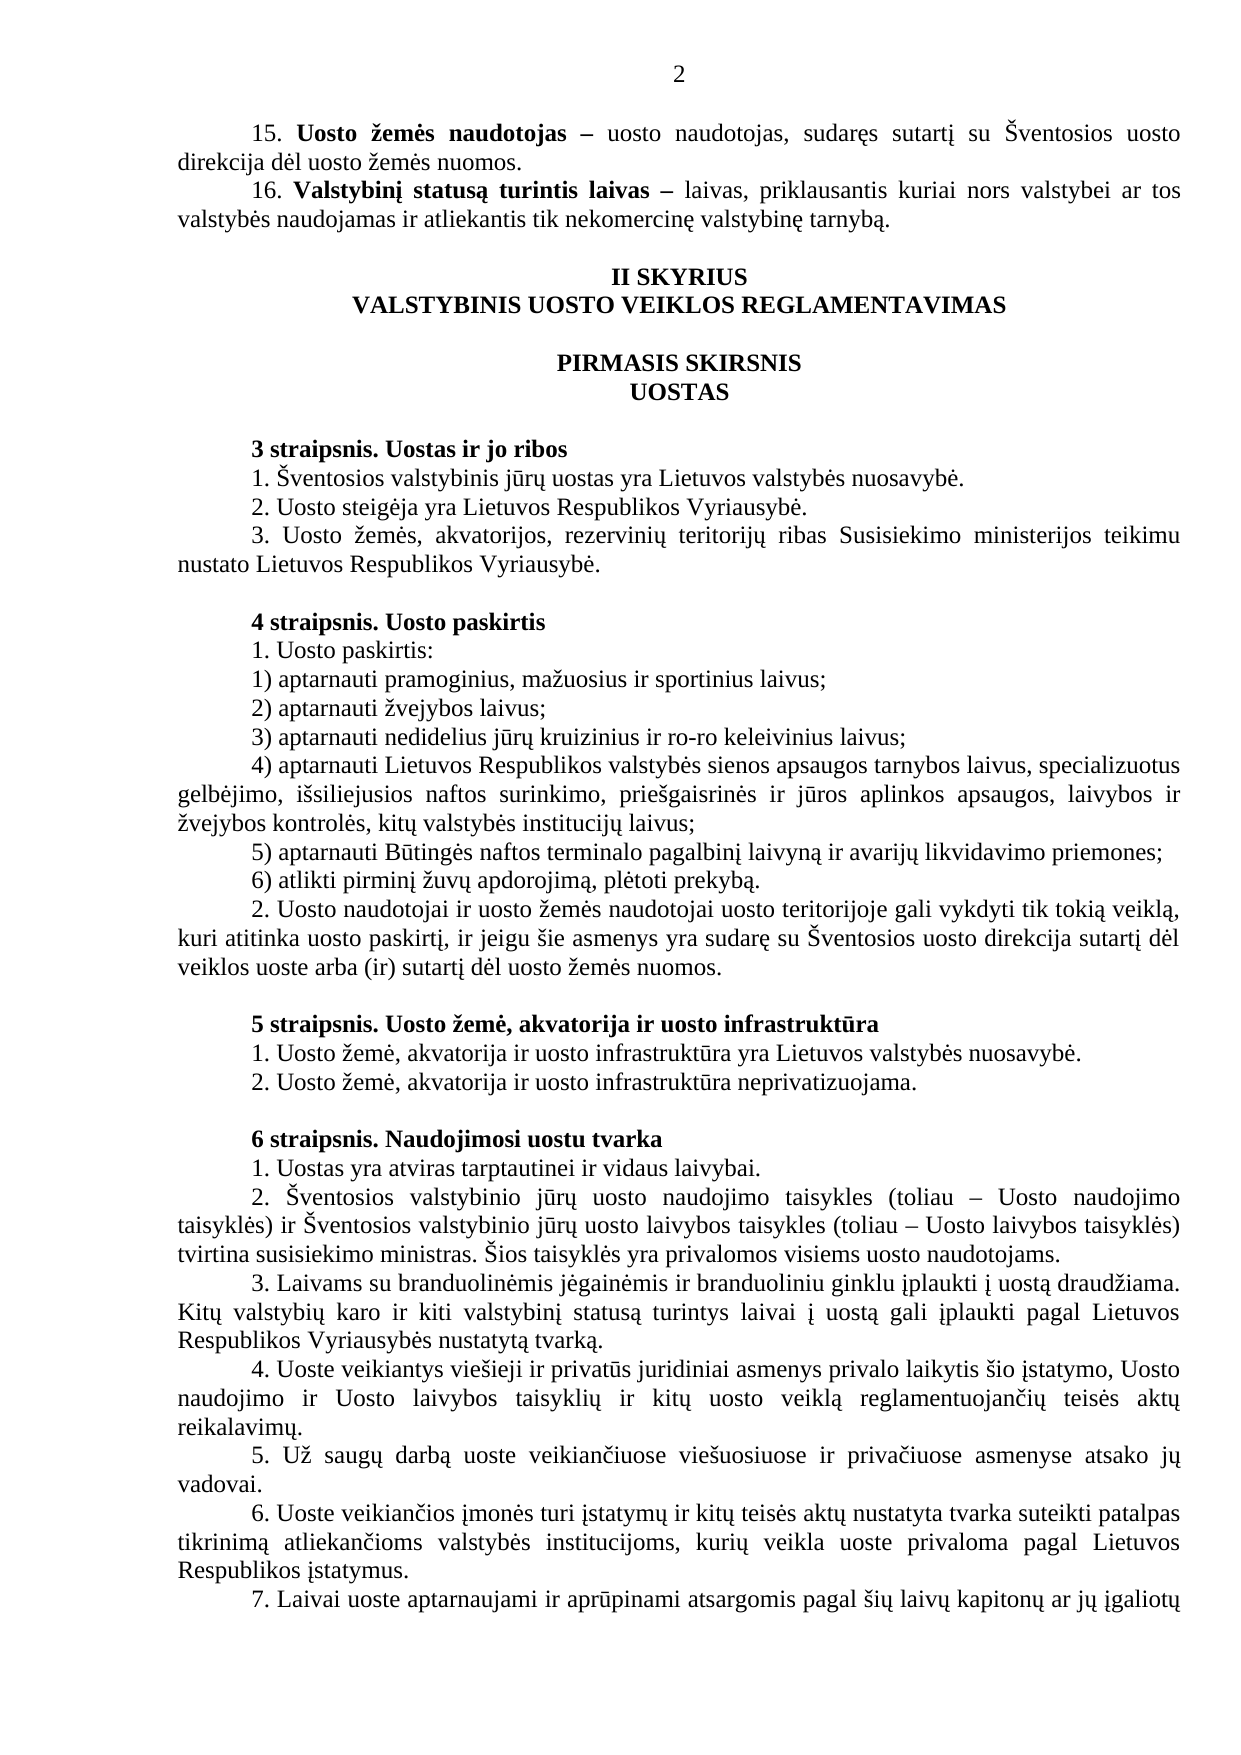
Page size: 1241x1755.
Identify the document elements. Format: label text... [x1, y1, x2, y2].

text 5) aptarnauti Būtingės naftos terminalo pagalbinį laivyną ir avarijų likvidavimo priemones; [177, 837, 1181, 866]
text 6 straipsnis. Naudojimosi uostu tvarka [177, 1124, 1181, 1153]
text 7. Laivai uoste aptarnaujami ir aprūpinami atsargomis pagal šių laivų kapitonų ar jų įgaliotų [177, 1584, 1181, 1613]
text 1. Uosto paskirtis: [177, 636, 1181, 664]
text 3) aptarnauti nedidelius jūrų kruizinius ir ro-ro keleivinius laivus; [177, 722, 1181, 751]
text 4. Uoste veikiantys viešieji ir privatūs juridiniai asmenys privalo laikytis šio įstatymo, Uosto naudojimo ir Uosto laivybos taisyklių ir kitų uosto veiklą reglamentuojančių teisės aktų reikalavimų. [177, 1354, 1181, 1441]
text 2. Uosto žemė, akvatorija ir uosto infrastruktūra neprivatizuojama. [177, 1067, 1181, 1096]
text 6) atlikti pirminį žuvų apdorojimą, plėtoti prekybą. [177, 866, 1181, 894]
text 3 straipsnis. Uostas ir jo ribos [177, 434, 1181, 463]
text II SKYRIUS [177, 262, 1181, 291]
text 16. Valstybinį statusą turintis laivas – laivas, priklausantis kuriai nors valstybei ar tos valstybės naudojamas ir atliekantis tik nekomercinę valstybinę tarnybą. [177, 176, 1181, 233]
text 1. Uosto žemė, akvatorija ir uosto infrastruktūra yra Lietuvos valstybės nuosavybė. [177, 1038, 1181, 1067]
text 1. Uostas yra atviras tarptautinei ir vidaus laivybai. [177, 1153, 1181, 1182]
text 4) aptarnauti Lietuvos Respublikos valstybės sienos apsaugos tarnybos laivus, specializuotus gelbėjimo, išsiliejusios naftos surinkimo, priešgaisrinės ir jūros aplinkos apsaugos, laivybos ir žvejybos kontrolės, kitų valstybės institucijų laivus; [177, 751, 1181, 837]
text 2. Šventosios valstybinio jūrų uosto naudojimo taisykles (toliau – Uosto naudojimo taisyklės) ir Šventosios valstybinio jūrų uosto laivybos taisykles (toliau – Uosto laivybos taisyklės) tvirtina susisiekimo ministras. Šios taisyklės yra privalomos visiems uosto naudotojams. [177, 1182, 1181, 1268]
text 3. Uosto žemės, akvatorijos, rezervinių teritorijų ribas Susisiekimo ministerijos teikimu nustato Lietuvos Respublikos Vyriausybė. [177, 521, 1181, 578]
text PIRMASIS SKIRSNIS [177, 348, 1181, 377]
text UOSTAS [177, 377, 1181, 406]
text 2. Uosto steigėja yra Lietuvos Respublikos Vyriausybė. [177, 492, 1181, 521]
text 3. Laivams su branduolinėmis jėgainėmis ir branduoliniu ginklu įplaukti į uostą draudžiama. Kitų valstybių karo ir kiti valstybinį statusą turintys laivai į uostą gali įplaukti pagal Lietuvos Respublikos Vyriausybės nustatytą tvarką. [177, 1268, 1181, 1354]
text 1. Šventosios valstybinis jūrų uostas yra Lietuvos valstybės nuosavybė. [177, 463, 1181, 492]
text 5. Už saugų darbą uoste veikiančiuose viešuosiuose ir privačiuose asmenyse atsako jų vadovai. [177, 1441, 1181, 1498]
text 2) aptarnauti žvejybos laivus; [177, 693, 1181, 722]
text 5 straipsnis. Uosto žemė, akvatorija ir uosto infrastruktūra [177, 1009, 1181, 1038]
text 4 straipsnis. Uosto paskirtis [177, 607, 1181, 636]
text 1) aptarnauti pramoginius, mažuosius ir sportinius laivus; [177, 664, 1181, 693]
text VALSTYBINIS UOSTO VEIKLOS REGLAMENTAVIMAS [177, 291, 1181, 319]
text 6. Uoste veikiančios įmonės turi įstatymų ir kitų teisės aktų nustatyta tvarka suteikti patalpas tikrinimą atliekančioms valstybės institucijoms, kurių veikla uoste privaloma pagal Lietuvos Respublikos įstatymus. [177, 1498, 1181, 1584]
text 15. Uosto žemės naudotojas – uosto naudotojas, sudaręs sutartį su Šventosios uosto direkcija dėl uosto žemės nuomos. [177, 118, 1181, 176]
text 2. Uosto naudotojai ir uosto žemės naudotojai uosto teritorijoje gali vykdyti tik tokią veiklą, kuri atitinka uosto paskirtį, ir jeigu šie asmenys yra sudarę su Šventosios uosto direkcija sutartį dėl veiklos uoste arba (ir) sutartį dėl uosto žemės nuomos. [177, 894, 1181, 981]
